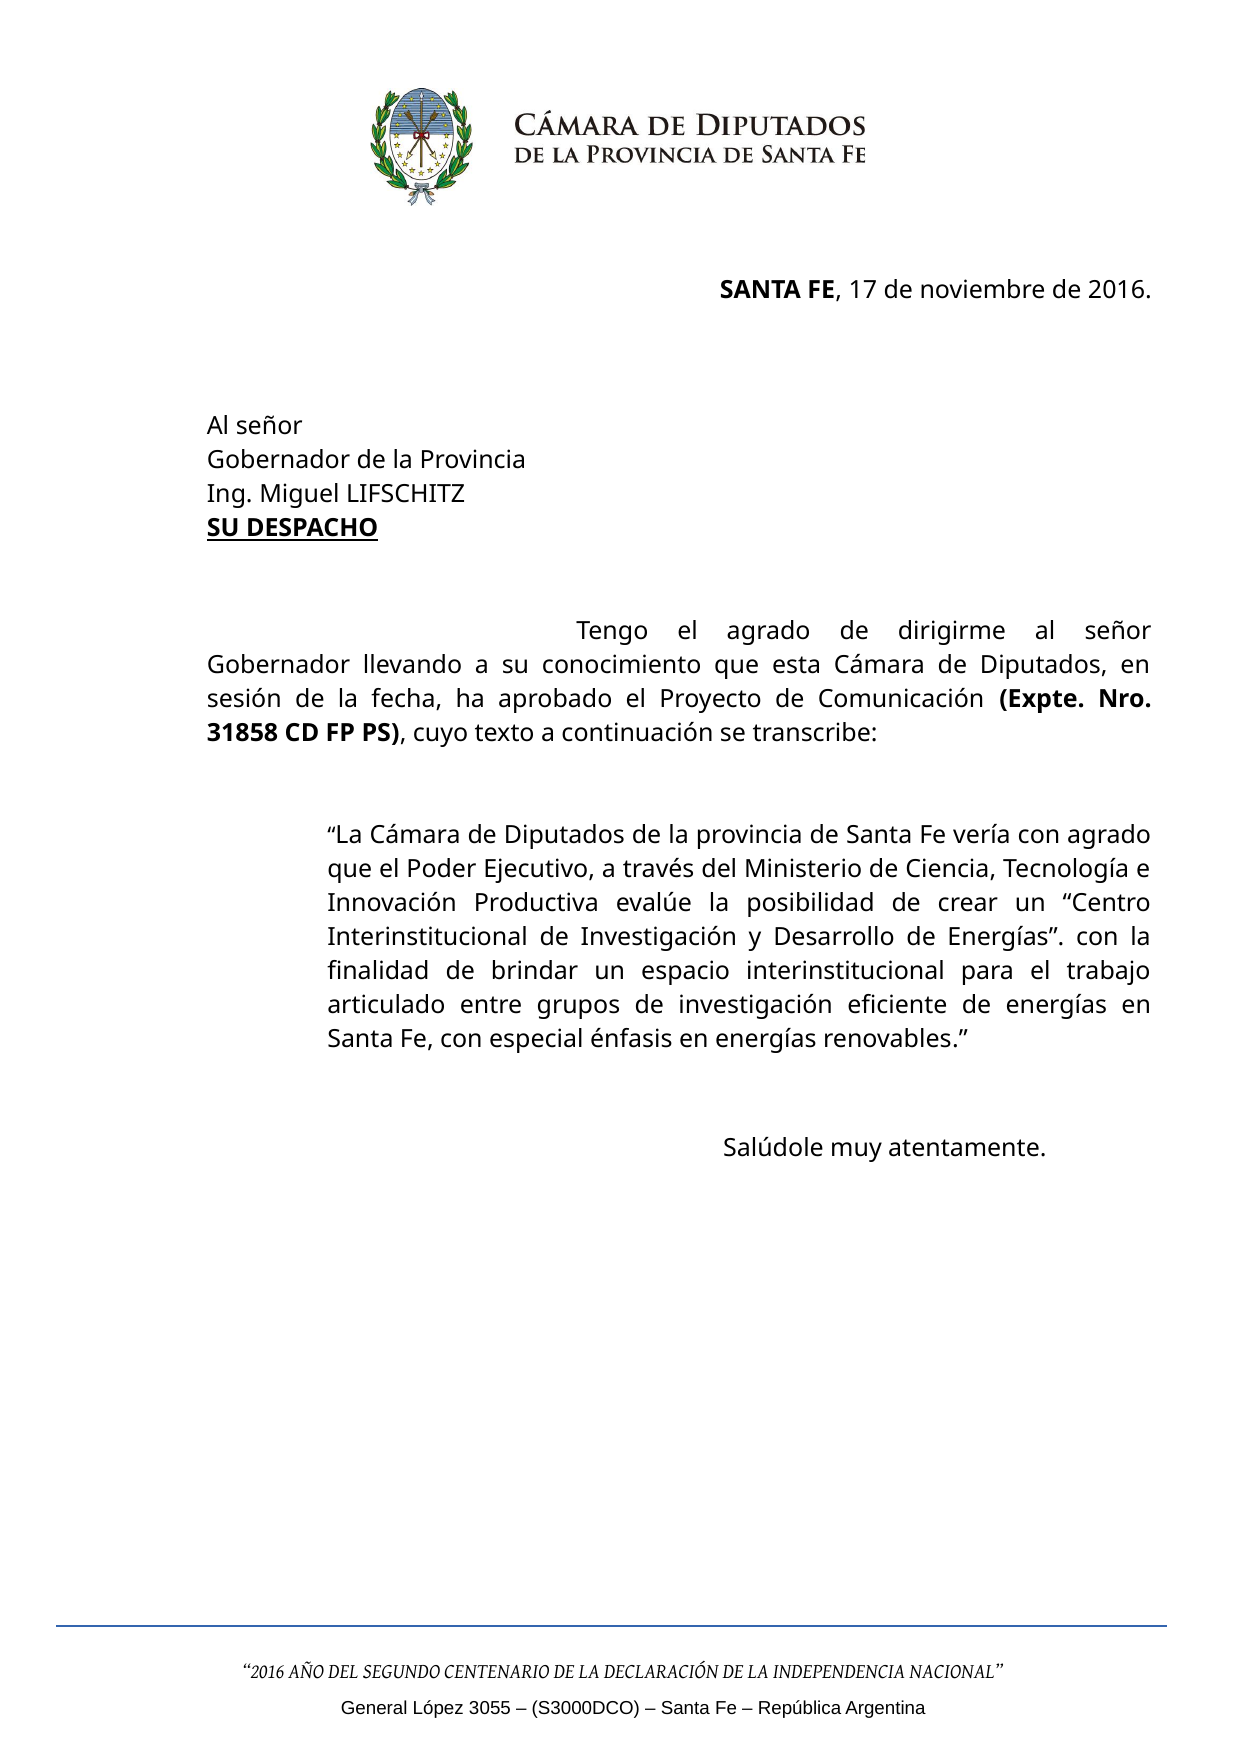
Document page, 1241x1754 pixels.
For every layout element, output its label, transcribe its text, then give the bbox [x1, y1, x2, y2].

text SU DESPACHO [207, 510, 1152, 544]
text Al señor [207, 408, 1152, 442]
picture [370, 88, 866, 210]
text Tengo el agrado de dirigirme al señor Gobernador llevando a su conocimiento que esta Cámara de Diputados, en sesión de la fecha, ha aprobado el Proyecto de Comunicación (Expte. Nro. 31858 CD FP PS), cuyo texto a continuación se transcribe: [207, 612, 1152, 748]
text Gobernador de la Provincia [207, 442, 1152, 476]
text Salúdole muy atentamente. [649, 1129, 1152, 1163]
text “La Cámara de Diputados de la provincia de Santa Fe vería con agrado que el Poder Ejecutivo, a través del Ministerio de Ciencia, Tecnología e Innovación Productiva evalúe la posibilidad de crear un “Centro Interinstitucional de Investigación y Desarrollo de Energías”. con la ﬁnalidad de brindar un espacio interinstitucional para el trabajo articulado entre grupos de investigación eﬁciente de energías en Santa Fe, con especial énfasis en energías renovables.” [327, 817, 1152, 1055]
text SANTA FE, 17 de noviembre de 2016. [207, 272, 1152, 306]
text Ing. Miguel LIFSCHITZ [207, 476, 1152, 510]
